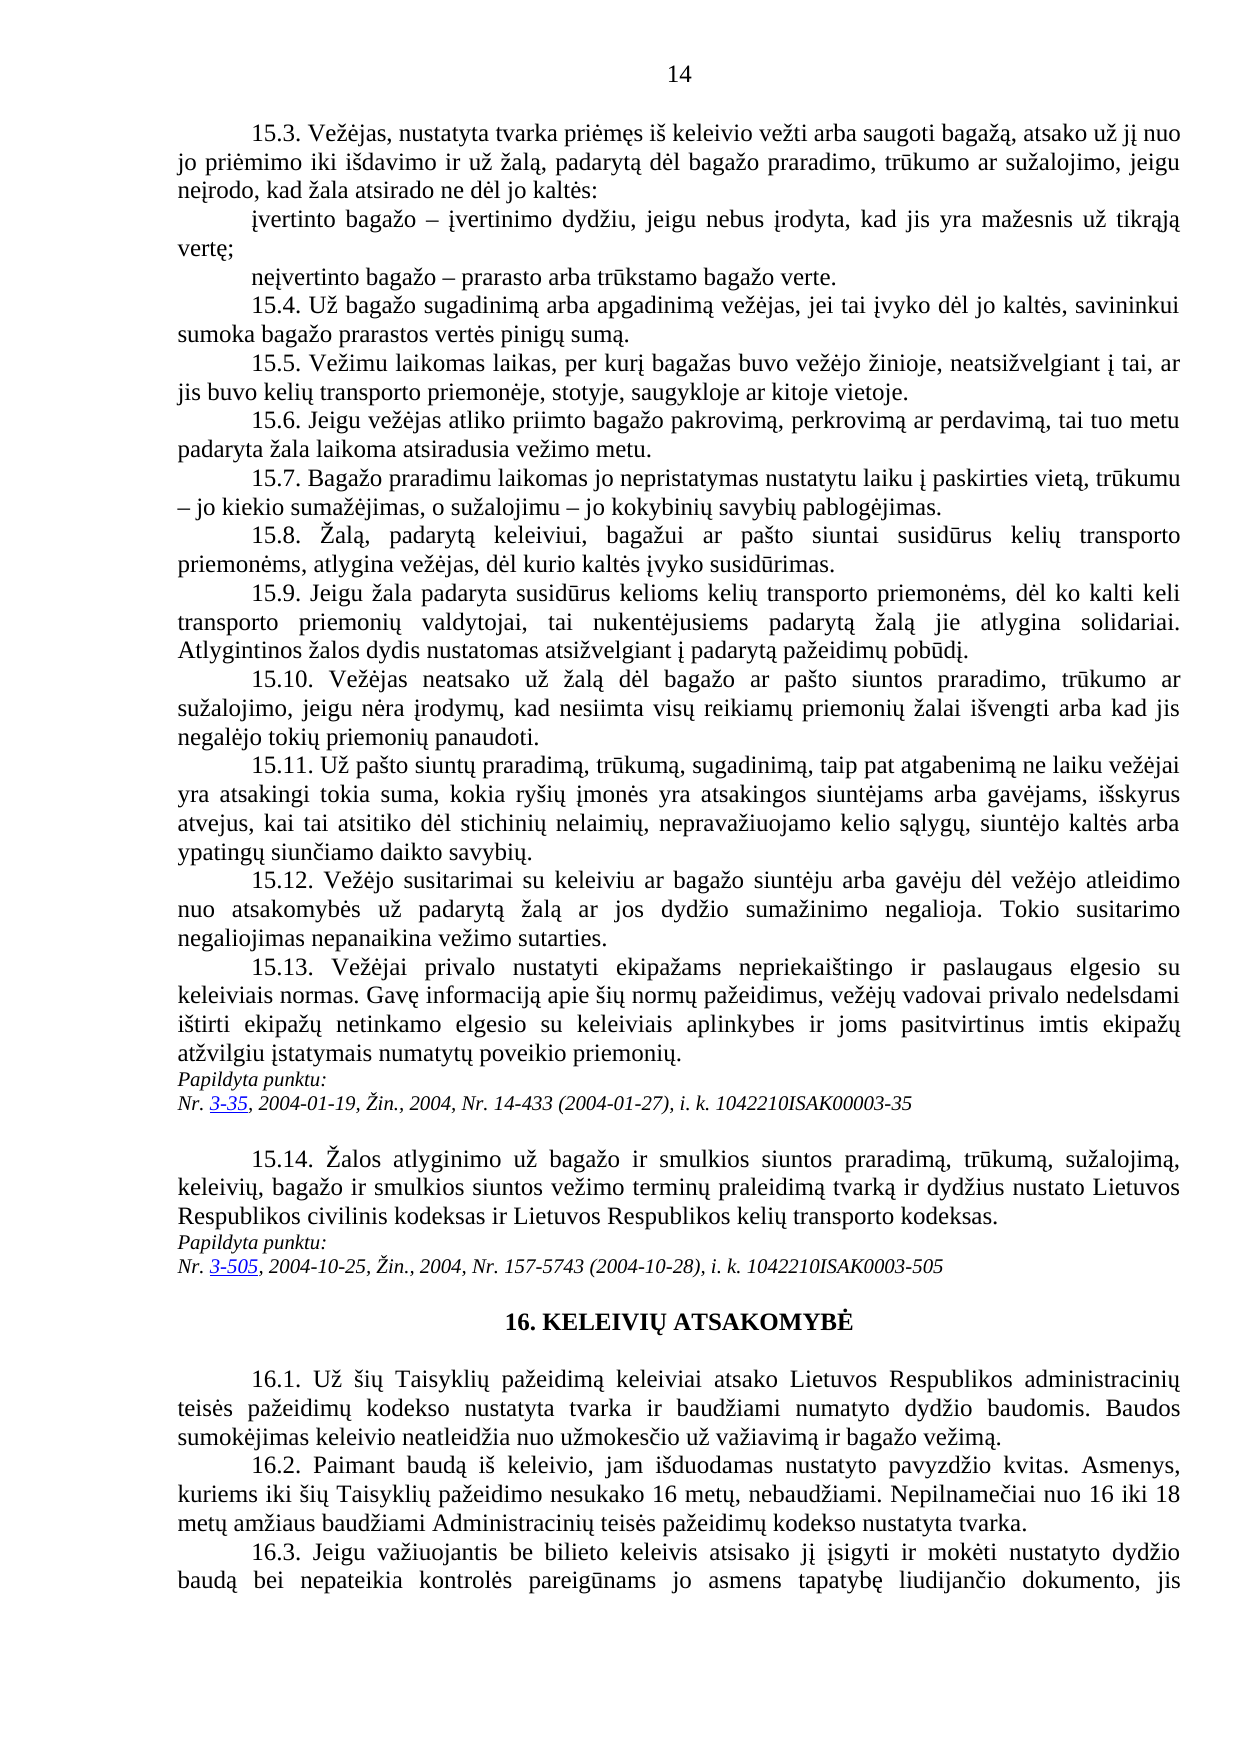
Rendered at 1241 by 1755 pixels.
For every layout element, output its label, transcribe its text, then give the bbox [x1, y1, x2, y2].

text 16. KELEIVIŲ ATSAKOMYBĖ [177, 1307, 1181, 1336]
text Papildyta punktu: [177, 1067, 1181, 1091]
text 15.7. Bagažo praradimu laikomas jo nepristatymas nustatytu laiku į paskirties vietą, trūkumu – jo kiekio sumažėjimas, o sužalojimu – jo kokybinių savybių pablogėjimas. [177, 463, 1181, 521]
text 15.8. Žalą, padarytą keleiviui, bagažui ar pašto siuntai susidūrus kelių transporto priemonėms, atlygina vežėjas, dėl kurio kaltės įvyko susidūrimas. [177, 521, 1181, 578]
text 16.1. Už šių Taisyklių pažeidimą keleiviai atsako Lietuvos Respublikos administracinių teisės pažeidimų kodekso nustatyta tvarka ir baudžiami numatyto dydžio baudomis. Baudos sumokėjimas keleivio neatleidžia nuo užmokesčio už važiavimą ir bagažo vežimą. [177, 1364, 1181, 1451]
text 15.11. Už pašto siuntų praradimą, trūkumą, sugadinimą, taip pat atgabenimą ne laiku vežėjai yra atsakingi tokia suma, kokia ryšių įmonės yra atsakingos siuntėjams arba gavėjams, išskyrus atvejus, kai tai atsitiko dėl stichinių nelaimių, nepravažiuojamo kelio sąlygų, siuntėjo kaltės arba ypatingų siunčiamo daikto savybių. [177, 751, 1181, 866]
text 16.2. Paimant baudą iš keleivio, jam išduodamas nustatyto pavyzdžio kvitas. Asmenys, kuriems iki šių Taisyklių pažeidimo nesukako 16 metų, nebaudžiami. Nepilnamečiai nuo 16 iki 18 metų amžiaus baudžiami Administracinių teisės pažeidimų kodekso nustatyta tvarka. [177, 1451, 1181, 1537]
text 15.10. Vežėjas neatsako už žalą dėl bagažo ar pašto siuntos praradimo, trūkumo ar sužalojimo, jeigu nėra įrodymų, kad nesiimta visų reikiamų priemonių žalai išvengti arba kad jis negalėjo tokių priemonių panaudoti. [177, 664, 1181, 751]
text 15.4. Už bagažo sugadinimą arba apgadinimą vežėjas, jei tai įvyko dėl jo kaltės, savininkui sumoka bagažo prarastos vertės pinigų sumą. [177, 291, 1181, 348]
text 15.12. Vežėjo susitarimai su keleiviu ar bagažo siuntėju arba gavėju dėl vežėjo atleidimo nuo atsakomybės už padarytą žalą ar jos dydžio sumažinimo negalioja. Tokio susitarimo negaliojimas nepanaikina vežimo sutarties. [177, 866, 1181, 952]
text įvertinto bagažo – įvertinimo dydžiu, jeigu nebus įrodyta, kad jis yra mažesnis už tikrąją vertę; [177, 204, 1181, 262]
text 15.14. Žalos atlyginimo už bagažo ir smulkios siuntos praradimą, trūkumą, sužalojimą, keleivių, bagažo ir smulkios siuntos vežimo terminų praleidimą tvarką ir dydžius nustato Lietuvos Respublikos civilinis kodeksas ir Lietuvos Respublikos kelių transporto kodeksas. [177, 1144, 1181, 1230]
text 15.9. Jeigu žala padaryta susidūrus kelioms kelių transporto priemonėms, dėl ko kalti keli transporto priemonių valdytojai, tai nukentėjusiems padarytą žalą jie atlygina solidariai. Atlygintinos žalos dydis nustatomas atsižvelgiant į padarytą pažeidimų pobūdį. [177, 578, 1181, 664]
text 15.5. Vežimu laikomas laikas, per kurį bagažas buvo vežėjo žinioje, neatsižvelgiant į tai, ar jis buvo kelių transporto priemonėje, stotyje, saugykloje ar kitoje vietoje. [177, 348, 1181, 406]
text 15.3. Vežėjas, nustatyta tvarka priėmęs iš keleivio vežti arba saugoti bagažą, atsako už jį nuo jo priėmimo iki išdavimo ir už žalą, padarytą dėl bagažo praradimo, trūkumo ar sužalojimo, jeigu neįrodo, kad žala atsirado ne dėl jo kaltės: [177, 118, 1181, 204]
text Papildyta punktu: [177, 1230, 1181, 1254]
text 15.13. Vežėjai privalo nustatyti ekipažams nepriekaištingo ir paslaugaus elgesio su keleiviais normas. Gavę informaciją apie šių normų pažeidimus, vežėjų vadovai privalo nedelsdami ištirti ekipažų netinkamo elgesio su keleiviais aplinkybes ir joms pasitvirtinus imtis ekipažų atžvilgiu įstatymais numatytų poveikio priemonių. [177, 952, 1181, 1067]
text 15.6. Jeigu vežėjas atliko priimto bagažo pakrovimą, perkrovimą ar perdavimą, tai tuo metu padaryta žala laikoma atsiradusia vežimo metu. [177, 406, 1181, 463]
text 16.3. Jeigu važiuojantis be bilieto keleivis atsisako jį įsigyti ir mokėti nustatyto dydžio baudą bei nepateikia kontrolės pareigūnams jo asmens tapatybę liudijančio dokumento, jis [177, 1537, 1181, 1594]
text neįvertinto bagažo – prarasto arba trūkstamo bagažo verte. [177, 262, 1181, 291]
text Nr. 3-35, 2004-01-19, Žin., 2004, Nr. 14-433 (2004-01-27), i. k. 1042210ISAK00003-35 [177, 1091, 1181, 1115]
text Nr. 3-505, 2004-10-25, Žin., 2004, Nr. 157-5743 (2004-10-28), i. k. 1042210ISAK0003-505 [177, 1254, 1181, 1278]
